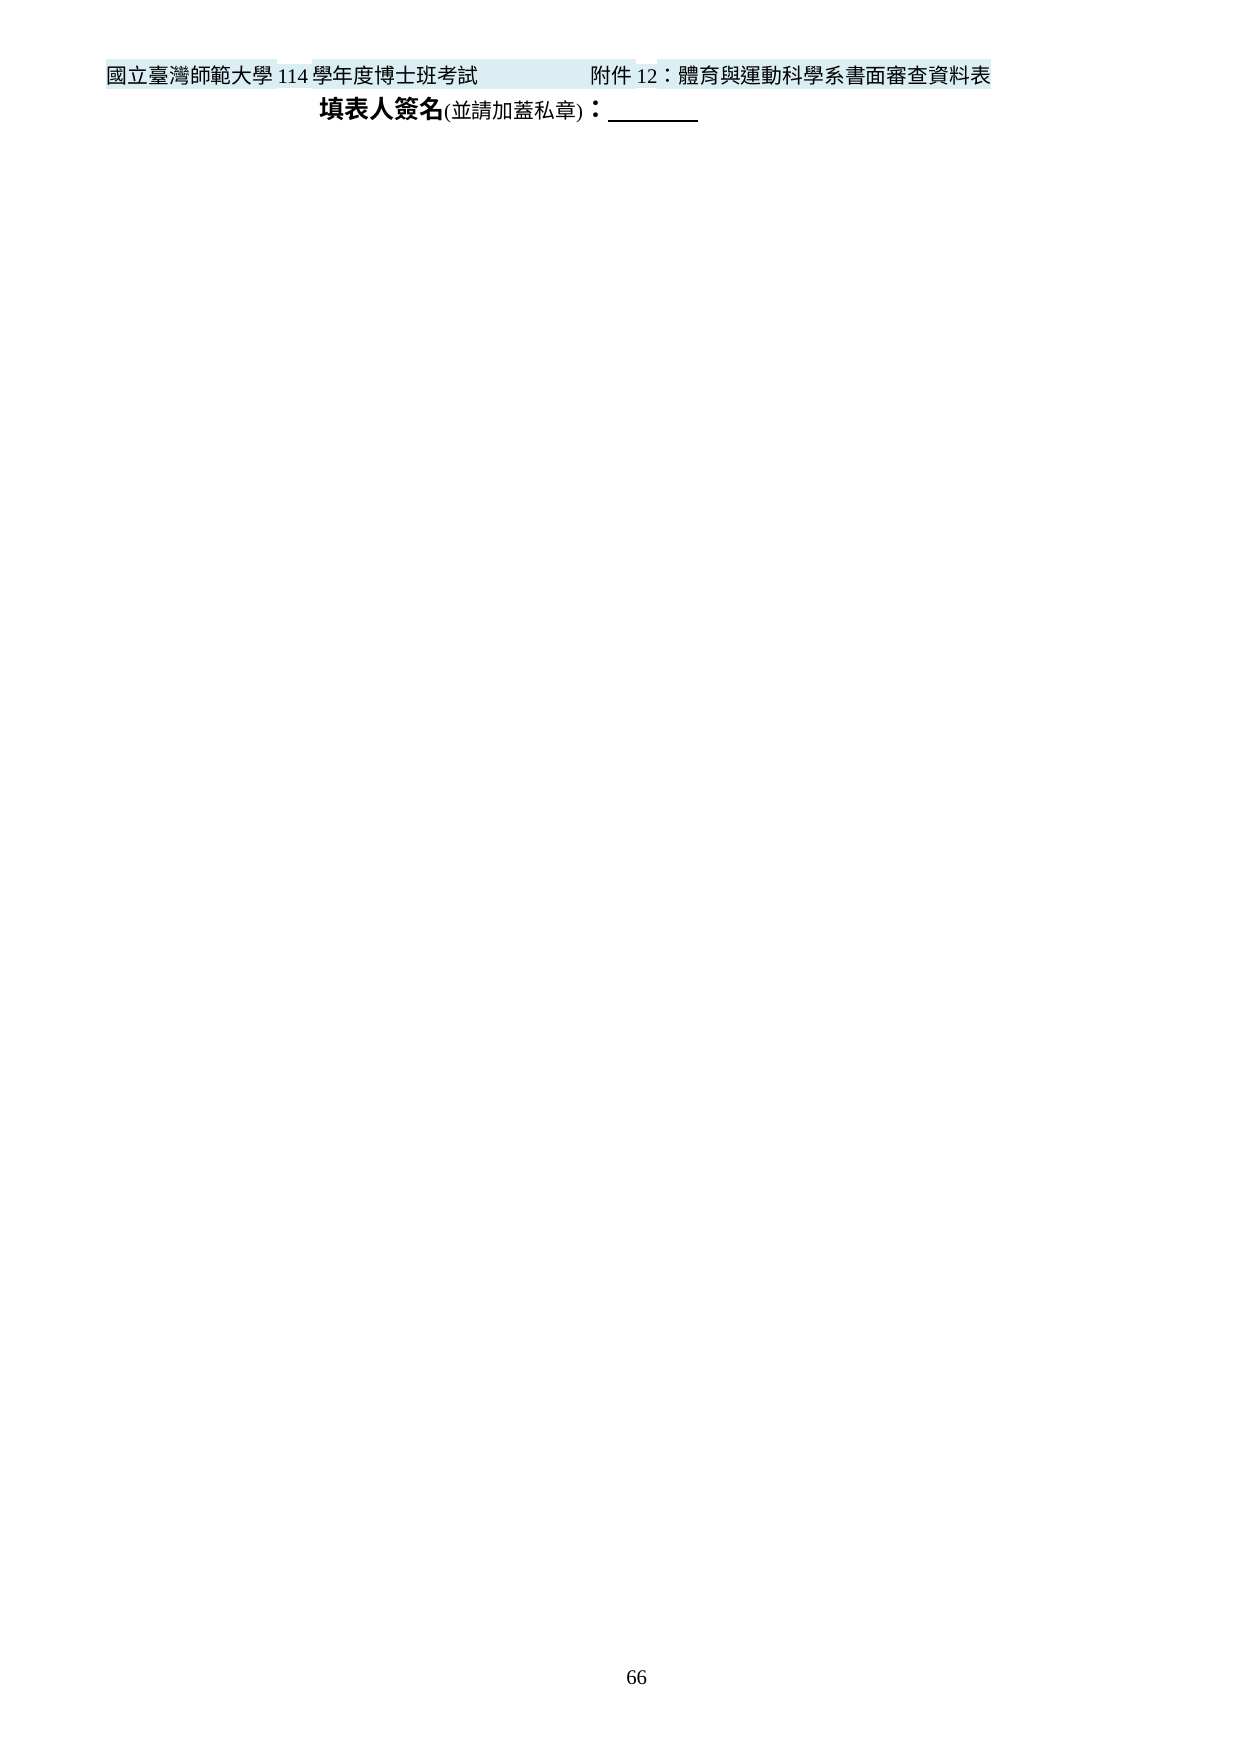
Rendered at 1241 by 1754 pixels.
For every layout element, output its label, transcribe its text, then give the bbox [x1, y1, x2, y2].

text 填表人簽名(並請加蓋私章)： [106, 89, 1167, 126]
